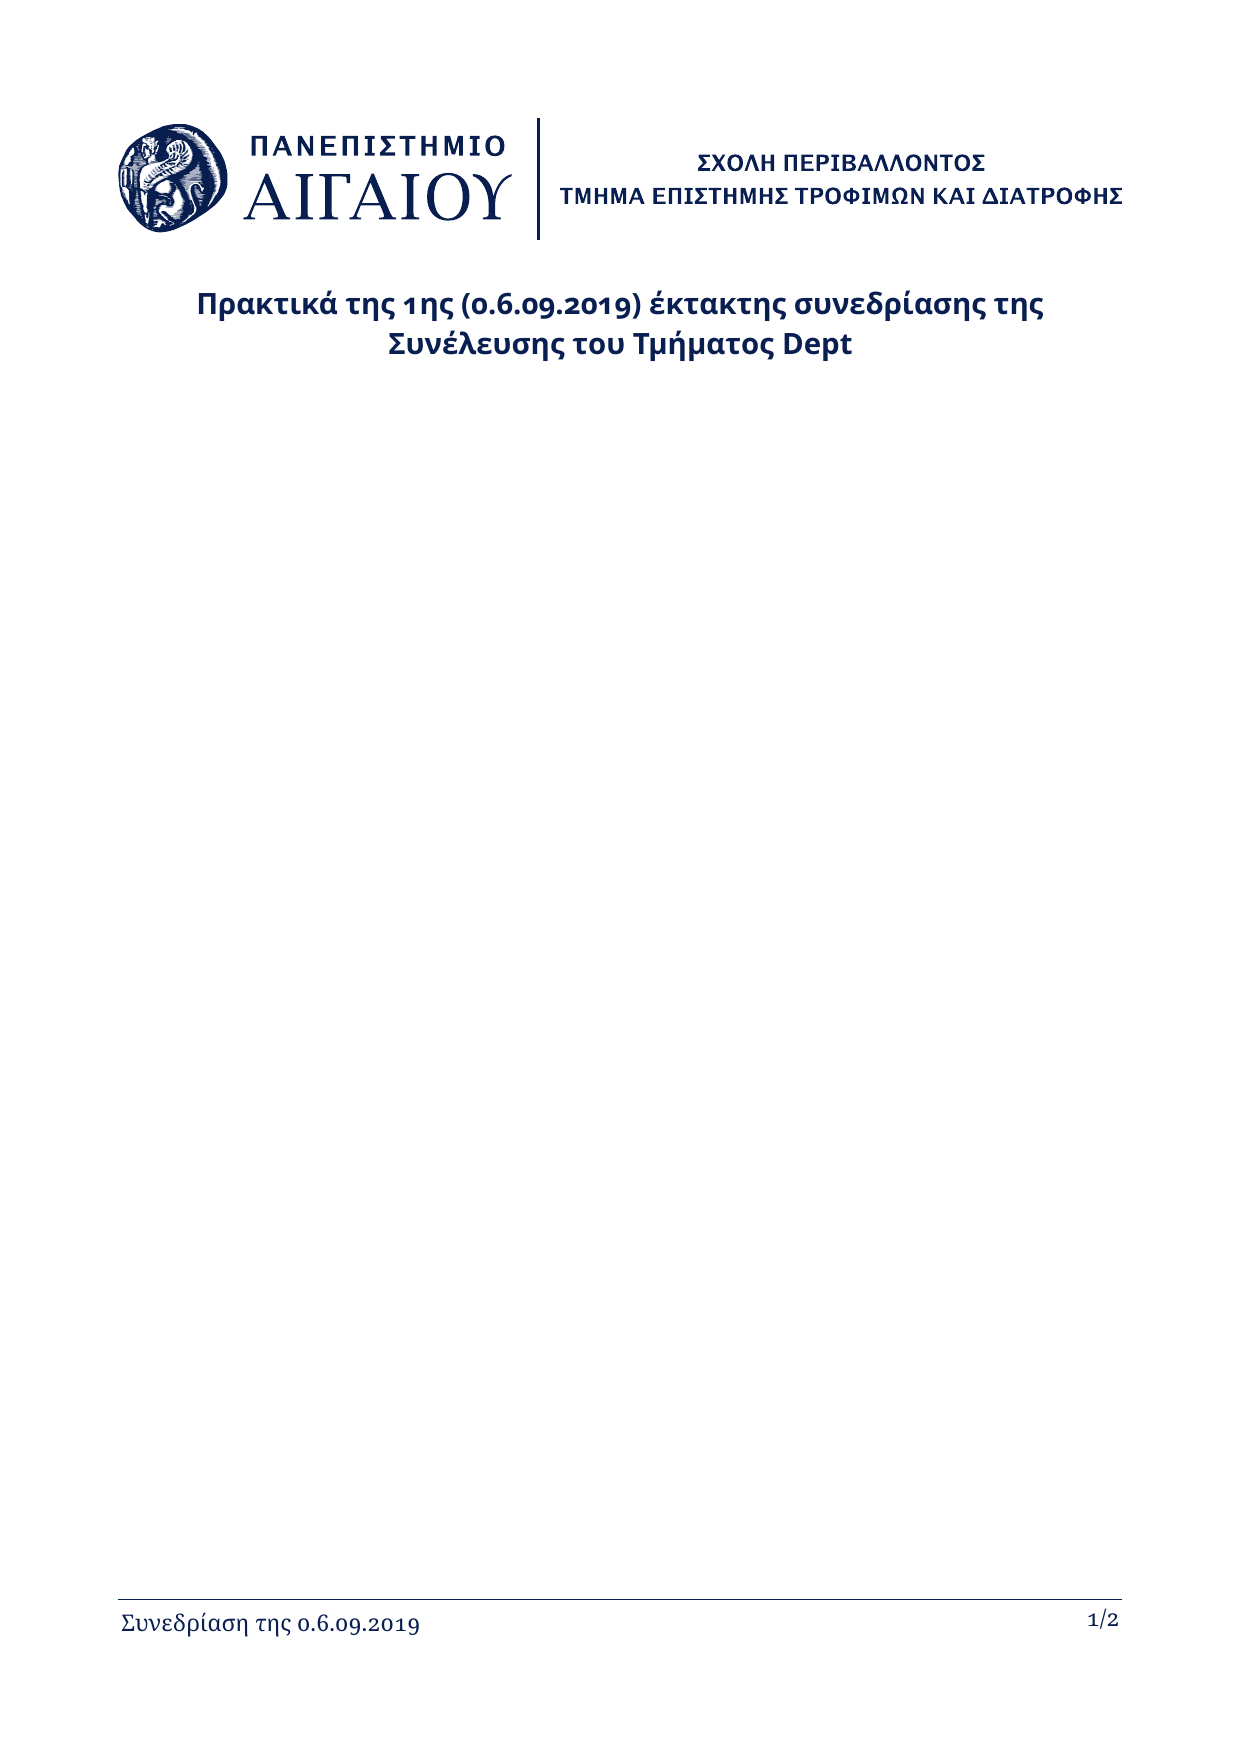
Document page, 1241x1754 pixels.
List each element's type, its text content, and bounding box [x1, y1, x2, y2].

subtitle Πρακτικά της 1ης (0.6.09.2019) έκτακτης συνεδρίασης της Συνέλευσης του Τμήματος Dept [118, 283, 1122, 363]
